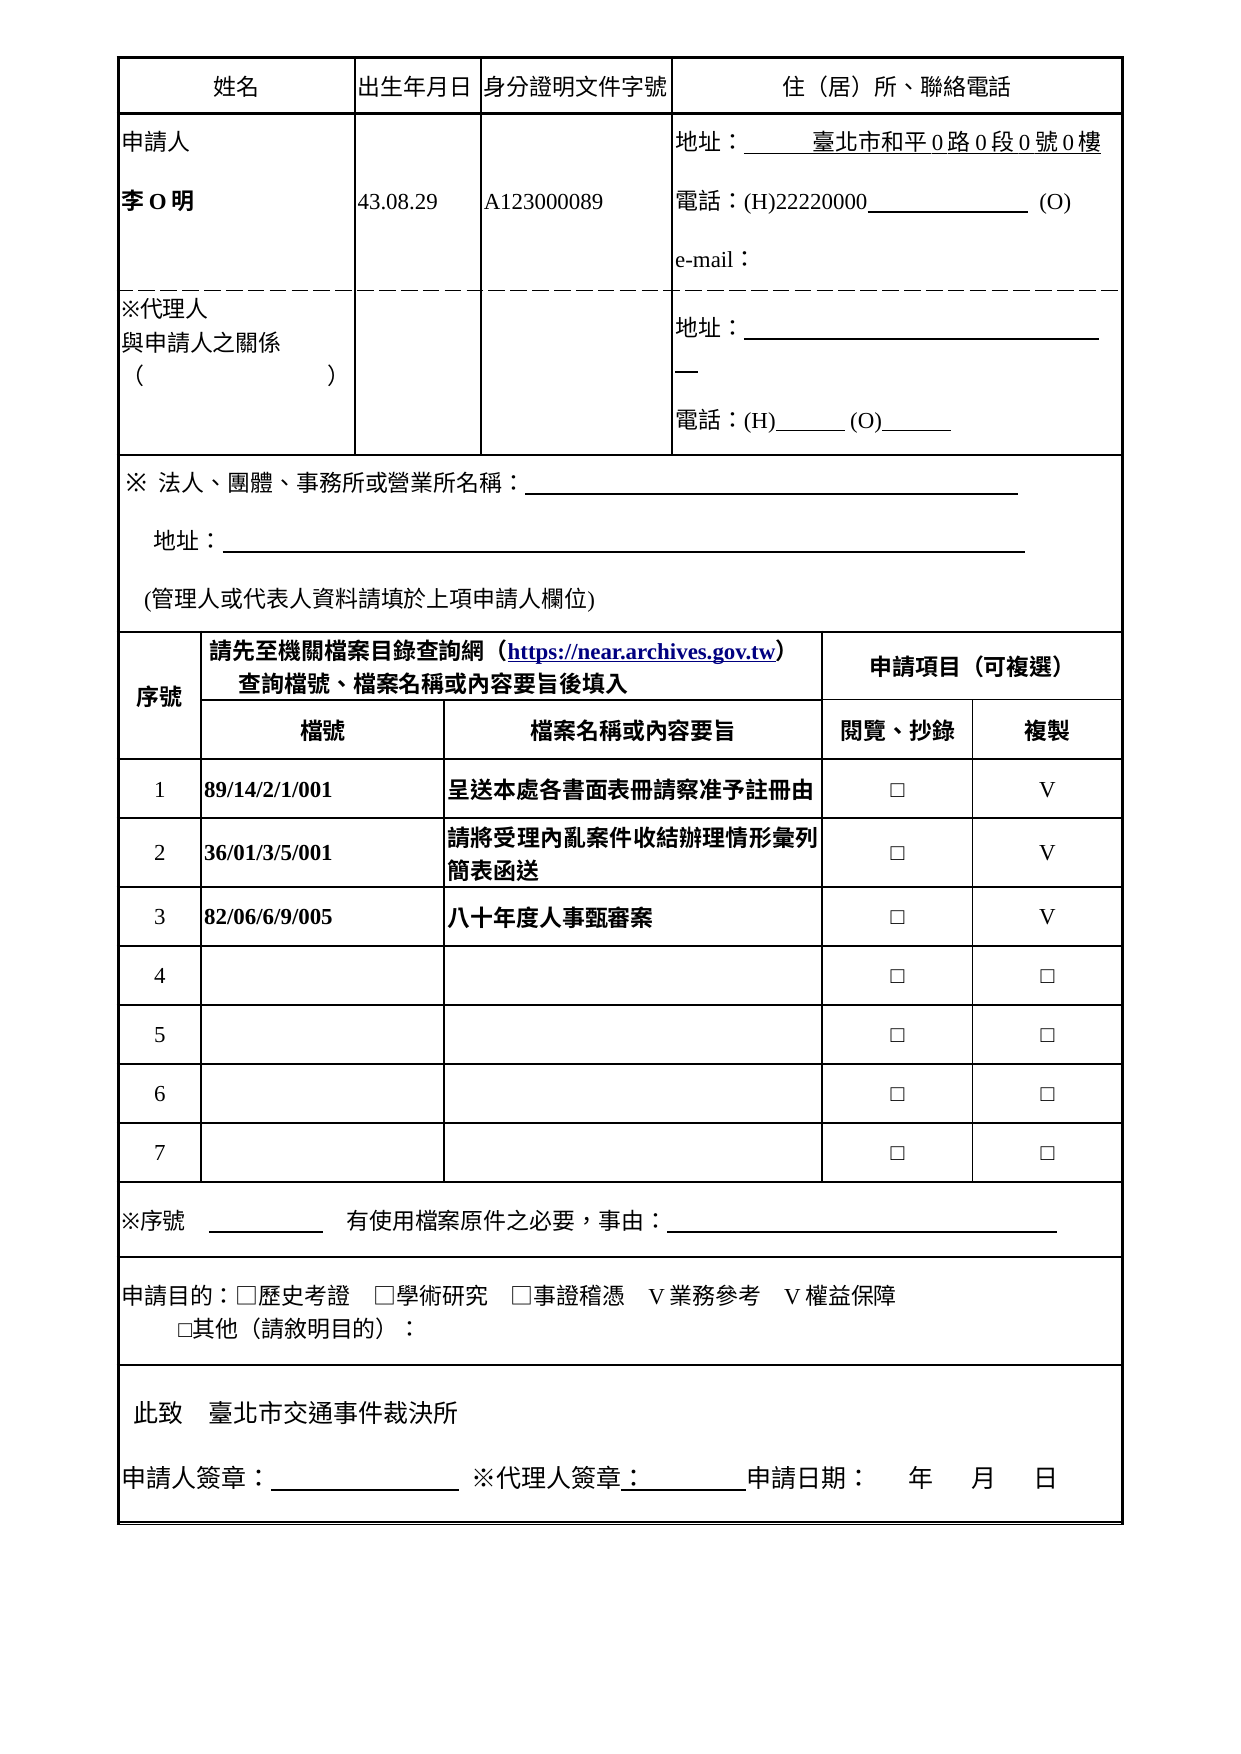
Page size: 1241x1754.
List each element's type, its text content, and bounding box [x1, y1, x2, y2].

table_header 姓名 [120, 59, 354, 112]
table_cell □ [973, 1124, 1121, 1181]
table_cell 八十年度人事甄審案 [445, 888, 821, 945]
table_cell 閱覽、抄錄 [823, 700, 972, 758]
table_cell □ [823, 760, 972, 817]
table_cell 36/01/3/5/001 [202, 819, 443, 886]
table_cell V [973, 760, 1121, 817]
table_cell 1 [120, 760, 200, 817]
table_cell 4 [120, 947, 200, 1004]
table_header 住（居）所、聯絡電話 [673, 59, 1121, 112]
table_cell □ [823, 947, 972, 1004]
table_cell □ [973, 1006, 1121, 1063]
table_cell 呈送本處各書面表冊請察准予註冊由 [445, 760, 821, 817]
table_cell 申請目的：□歷史考證 □學術研究 □事證稽憑 V業務參考 V權益保障 □其他（請敘明目的）： [120, 1258, 1121, 1364]
table_cell 89/14/2/1/001 [202, 760, 443, 817]
table_cell [202, 1006, 443, 1063]
table_cell 43.08.29 [356, 115, 480, 290]
table_cell □ [973, 1065, 1121, 1122]
table_cell 請先至機關檔案目錄查詢網（https://near.archives.gov.tw） 查詢檔號、檔案名稱或內容要旨後填入 [202, 633, 821, 699]
table_cell 6 [120, 1065, 200, 1122]
table_cell [202, 1065, 443, 1122]
table_cell [202, 947, 443, 1004]
table_cell □ [823, 1124, 972, 1181]
table_cell 檔案名稱或內容要旨 [445, 701, 821, 758]
table_cell [445, 1065, 821, 1122]
table_cell ※代理人 與申請人之關係 （ ） [120, 290, 354, 453]
table_cell □ [823, 888, 972, 945]
table_cell 地址： 電話：(H) (O) [673, 290, 1121, 453]
table_cell 法人、團體、事務所或營業所名稱： 地址： (管理人或代表人資料請填於上項申請人欄位) [120, 456, 1121, 631]
table_cell 複製 [973, 700, 1121, 758]
table_cell 申請人 李O明 [120, 115, 354, 290]
table_cell [482, 290, 671, 453]
table_header 出生年月日 [356, 59, 480, 112]
table_header 身分證明文件字號 [482, 59, 671, 112]
table_cell [356, 290, 480, 453]
table_cell 82/06/6/9/005 [202, 888, 443, 945]
table_cell 此致 臺北市交通事件裁決所 申請人簽章： ※代理人簽章： 申請日期： 年 月 日 [120, 1366, 1121, 1521]
table_cell 7 [120, 1124, 200, 1181]
table_cell 地址： 臺北市和平0路0段0號0樓 電話：(H)22220000 (O) e-mail： [673, 115, 1121, 290]
table_cell A123000089 [482, 115, 671, 290]
table_cell [445, 1006, 821, 1063]
table_cell V [973, 819, 1121, 886]
table_cell 序號 [120, 633, 200, 758]
table_cell □ [823, 819, 972, 886]
table_cell 檔號 [202, 701, 443, 758]
table_cell □ [973, 947, 1121, 1004]
table_cell □ [823, 1065, 972, 1122]
table_cell 請將受理內亂案件收結辦理情形彙列簡表函送 [445, 819, 821, 886]
table_cell [445, 1124, 821, 1181]
table_cell 3 [120, 888, 200, 945]
table_cell [445, 947, 821, 1004]
table_cell V [973, 888, 1121, 945]
table_cell ※序號 有使用檔案原件之必要，事由： [120, 1183, 1121, 1256]
table_cell 2 [120, 819, 200, 886]
table_cell 5 [120, 1006, 200, 1063]
table_cell □ [823, 1006, 972, 1063]
table_cell [202, 1124, 443, 1181]
table_cell 申請項目（可複選） [823, 633, 1121, 699]
